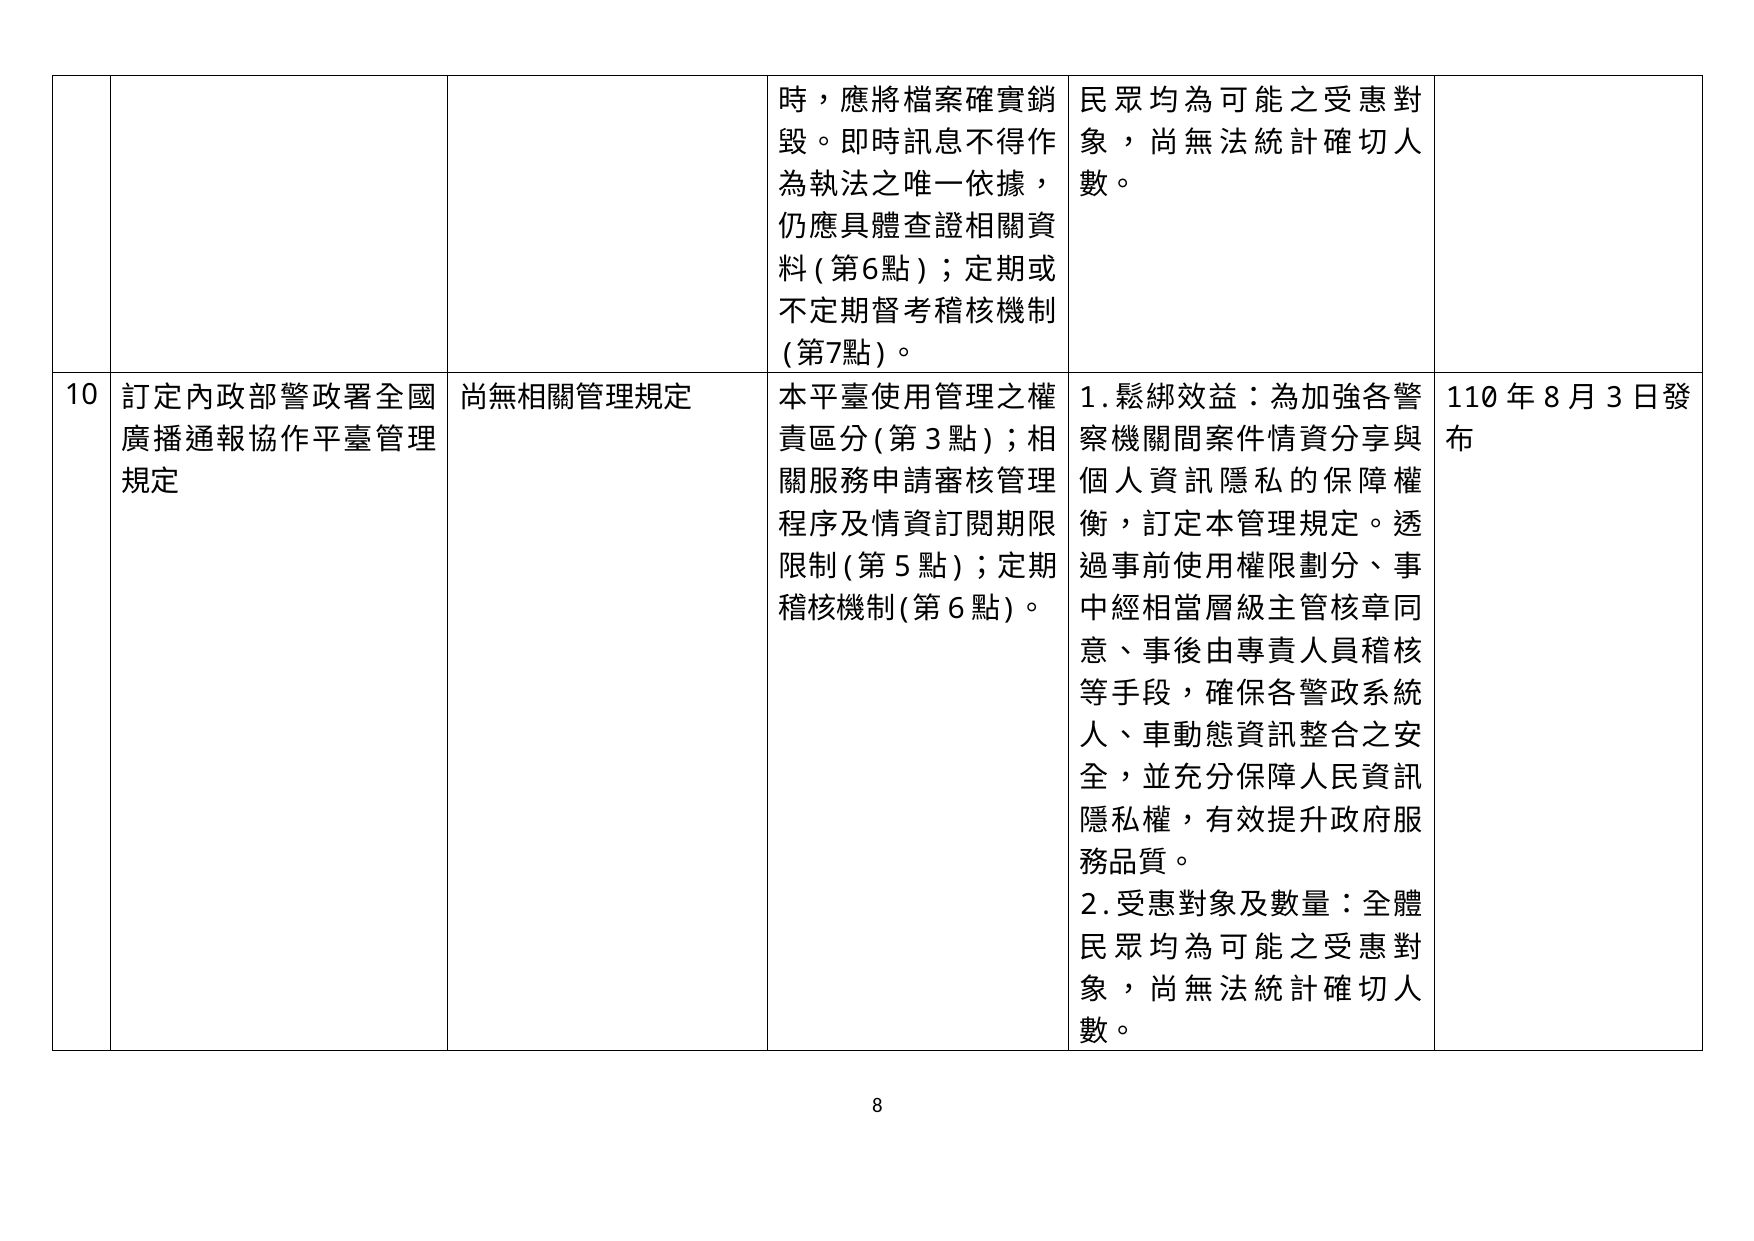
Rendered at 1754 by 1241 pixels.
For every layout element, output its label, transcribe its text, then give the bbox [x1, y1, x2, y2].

table_cell [53, 76, 110, 372]
table_cell [448, 76, 767, 372]
table_cell 10 [53, 373, 110, 1050]
table_cell 110年8月3日發布 [1435, 373, 1702, 1050]
table_cell 1.鬆綁效益：為加強各警察機關間案件情資分享與個人資訊隱私的保障權衡，訂定本管理規定。透過事前使用權限劃分、事中經相當層級主管核章同意、事後由專責人員稽核等手段，確保各警政系統人、車動態資訊整合之安全，並充分保障人民資訊隱私權，有效提升政府服務品質。 2.受惠對象及數量：全體民眾均為可能之受惠對象，尚無法統計確切人數。 [1069, 373, 1434, 1050]
table_cell [111, 76, 447, 372]
table_cell 本平臺使用管理之權責區分(第3點)；相關服務申請審核管理程序及情資訂閱期限限制(第5點)；定期稽核機制(第6點)。 [768, 373, 1068, 1050]
table_cell 訂定內政部警政署全國廣播通報協作平臺管理規定 [111, 373, 447, 1050]
table_cell 時，應將檔案確實銷毀。即時訊息不得作為執法之唯一依據，仍應具體查證相關資料(第6點)；定期或不定期督考稽核機制(第7點)。 [768, 76, 1068, 372]
table_cell 尚無相關管理規定 [448, 373, 767, 1050]
table_cell 民眾均為可能之受惠對象，尚無法統計確切人數。 [1069, 76, 1434, 372]
table_cell [1435, 76, 1702, 372]
